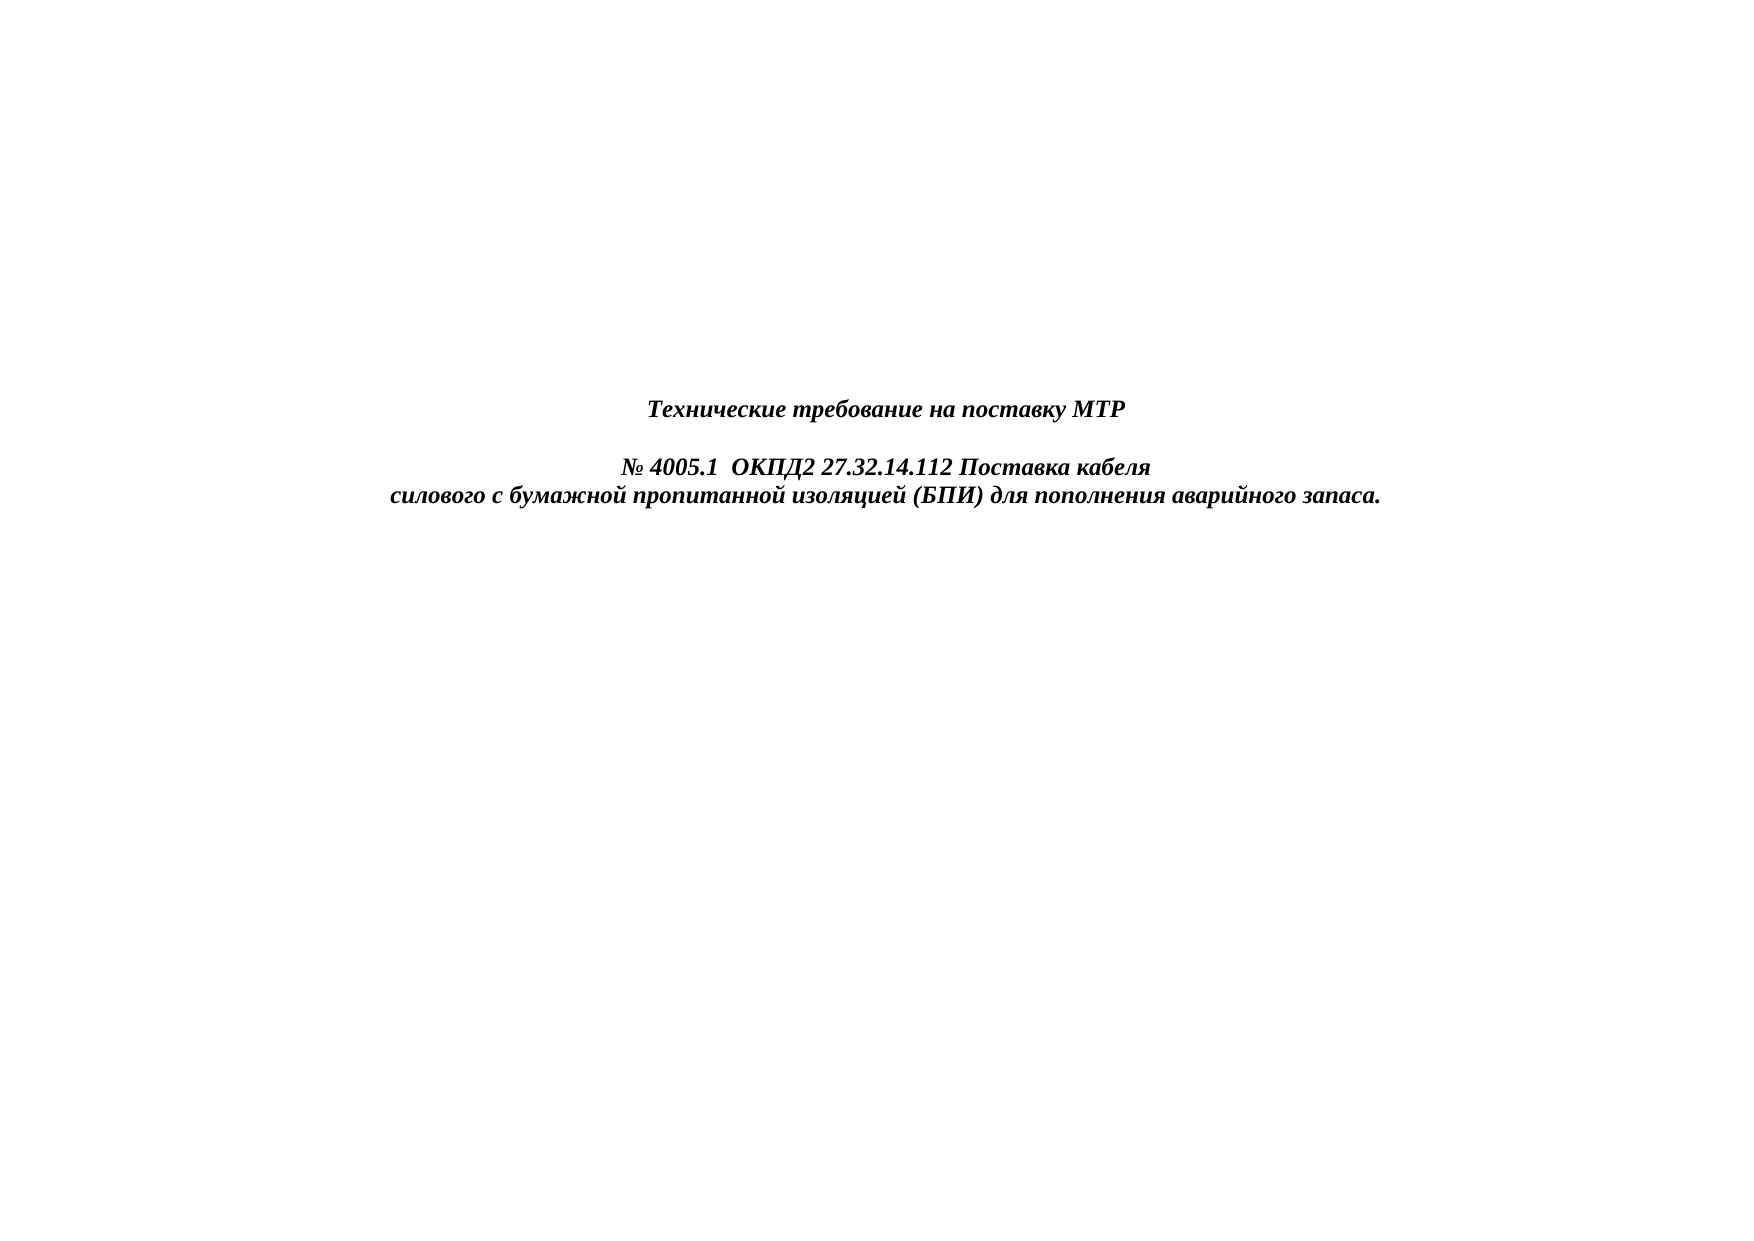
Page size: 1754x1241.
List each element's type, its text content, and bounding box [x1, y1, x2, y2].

text силового с бумажной пропитанной изоляцией (БПИ) для пополнения аварийного запаса. [118, 481, 1654, 509]
text № 4005.1 ОКПД2 27.32.14.112 Поставка кабеля [118, 452, 1654, 481]
text Технические требование на поставку МТР [118, 394, 1654, 423]
